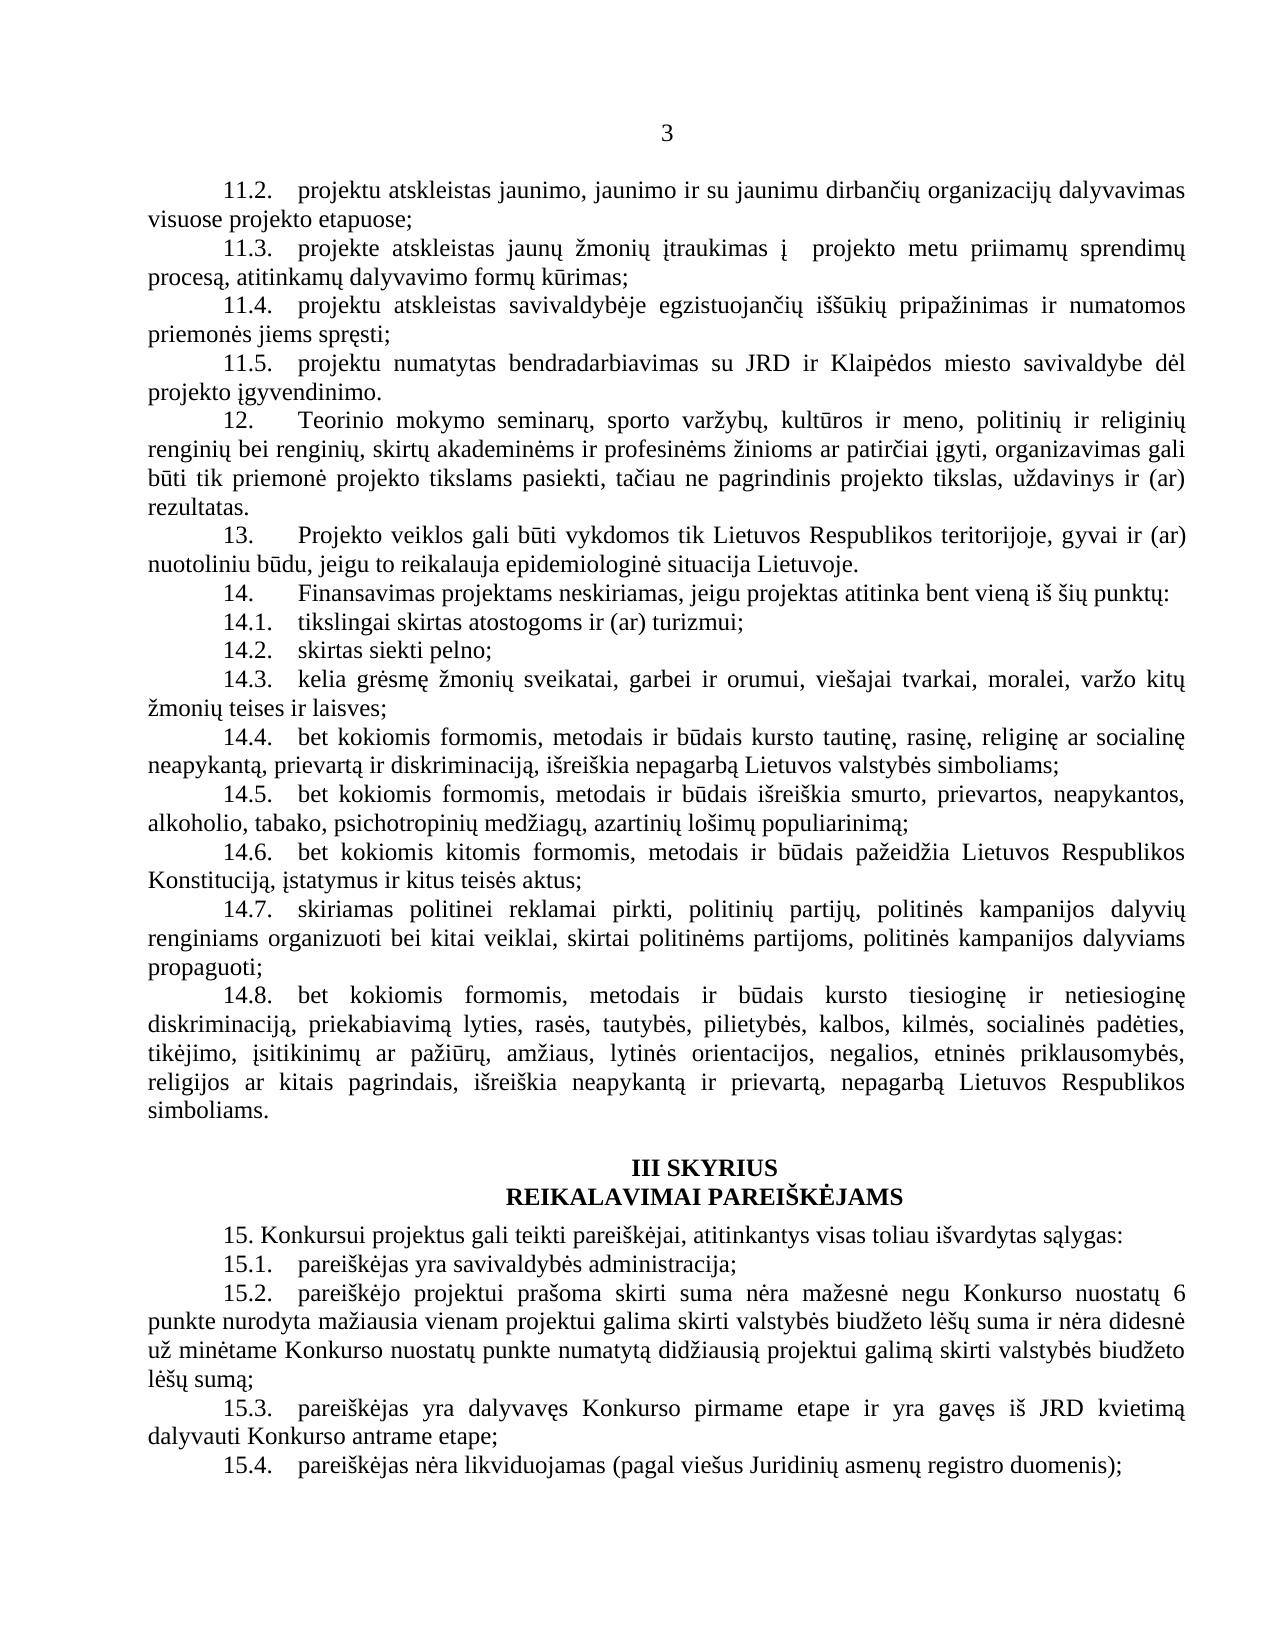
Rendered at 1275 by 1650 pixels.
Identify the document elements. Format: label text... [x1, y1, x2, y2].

text 14.4. bet kokiomis formomis, metodais ir būdais kursto tautinę, rasinę, religinę ar socialinę neapykantą, prievartą ir diskriminaciją, išreiškia nepagarbą Lietuvos valstybės simboliams; [148, 722, 1186, 779]
text 14.5. bet kokiomis formomis, metodais ir būdais išreiškia smurto, prievartos, neapykantos, alkoholio, tabako, psichotropinių medžiagų, azartinių lošimų populiarinimą; [148, 779, 1186, 837]
text 14.7. skiriamas politinei reklamai pirkti, politinių partijų, politinės kampanijos dalyvių renginiams organizuoti bei kitai veiklai, skirtai politinėms partijoms, politinės kampanijos dalyviams propaguoti; [148, 894, 1186, 981]
text 14.6. bet kokiomis kitomis formomis, metodais ir būdais pažeidžia Lietuvos Respublikos Konstituciją, įstatymus ir kitus teisės aktus; [148, 837, 1186, 894]
text 15.1. pareiškėjas yra savivaldybės administracija; [148, 1249, 1186, 1278]
text 11.2. projektu atskleistas jaunimo, jaunimo ir su jaunimu dirbančių organizacijų dalyvavimas visuose projekto etapuose; [148, 176, 1186, 233]
text 14. Finansavimas projektams neskiriamas, jeigu projektas atitinka bent vieną iš šių punktų: [148, 578, 1186, 607]
text 14.8. bet kokiomis formomis, metodais ir būdais kursto tiesioginę ir netiesioginę diskriminaciją, priekabiavimą lyties, rasės, tautybės, pilietybės, kalbos, kilmės, socialinės padėties, tikėjimo, įsitikinimų ar pažiūrų, amžiaus, lytinės orientacijos, negalios, etninės priklausomybės, religijos ar kitais pagrindais, išreiškia neapykantą ir prievartą, nepagarbą Lietuvos Respublikos simboliams. [148, 981, 1186, 1124]
text 12. Teorinio mokymo seminarų, sporto varžybų, kultūros ir meno, politinių ir religinių renginių bei renginių, skirtų akademinėms ir profesinėms žinioms ar patirčiai įgyti, organizavimas gali būti tik priemonė projekto tikslams pasiekti, tačiau ne pagrindinis projekto tikslas, uždavinys ir (ar) rezultatas. [148, 406, 1186, 521]
text REIKALAVIMAI PAREIŠKĖJAMS [148, 1182, 1186, 1211]
text 11.5. projektu numatytas bendradarbiavimas su JRD ir Klaipėdos miesto savivaldybe dėl projekto įgyvendinimo. [148, 348, 1186, 406]
text 13. Projekto veiklos gali būti vykdomos tik Lietuvos Respublikos teritorijoje, gyvai ir (ar) nuotoliniu būdu, jeigu to reikalauja epidemiologinė situacija Lietuvoje. [148, 521, 1186, 578]
text 15.3. pareiškėjas yra dalyvavęs Konkurso pirmame etape ir yra gavęs iš JRD kvietimą dalyvauti Konkurso antrame etape; [148, 1393, 1186, 1450]
text III SKYRIUS [148, 1153, 1186, 1182]
text 15.4. pareiškėjas nėra likviduojamas (pagal viešus Juridinių asmenų registro duomenis); [148, 1450, 1186, 1479]
text 14.1. tikslingai skirtas atostogoms ir (ar) turizmui; [148, 607, 1186, 636]
text 11.4. projektu atskleistas savivaldybėje egzistuojančių iššūkių pripažinimas ir numatomos priemonės jiems spręsti; [148, 291, 1186, 348]
text 11.3. projekte atskleistas jaunų žmonių įtraukimas į projekto metu priimamų sprendimų procesą, atitinkamų dalyvavimo formų kūrimas; [148, 233, 1186, 291]
text 14.2. skirtas siekti pelno; [148, 636, 1186, 664]
text 15. Konkursui projektus gali teikti pareiškėjai, atitinkantys visas toliau išvardytas sąlygas: [148, 1220, 1186, 1249]
text 15.2. pareiškėjo projektui prašoma skirti suma nėra mažesnė negu Konkurso nuostatų 6 punkte nurodyta mažiausia vienam projektui galima skirti valstybės biudžeto lėšų suma ir nėra didesnė už minėtame Konkurso nuostatų punkte numatytą didžiausią projektui galimą skirti valstybės biudžeto lėšų sumą; [148, 1278, 1186, 1393]
text 14.3. kelia grėsmę žmonių sveikatai, garbei ir orumui, viešajai tvarkai, moralei, varžo kitų žmonių teises ir laisves; [148, 664, 1186, 722]
